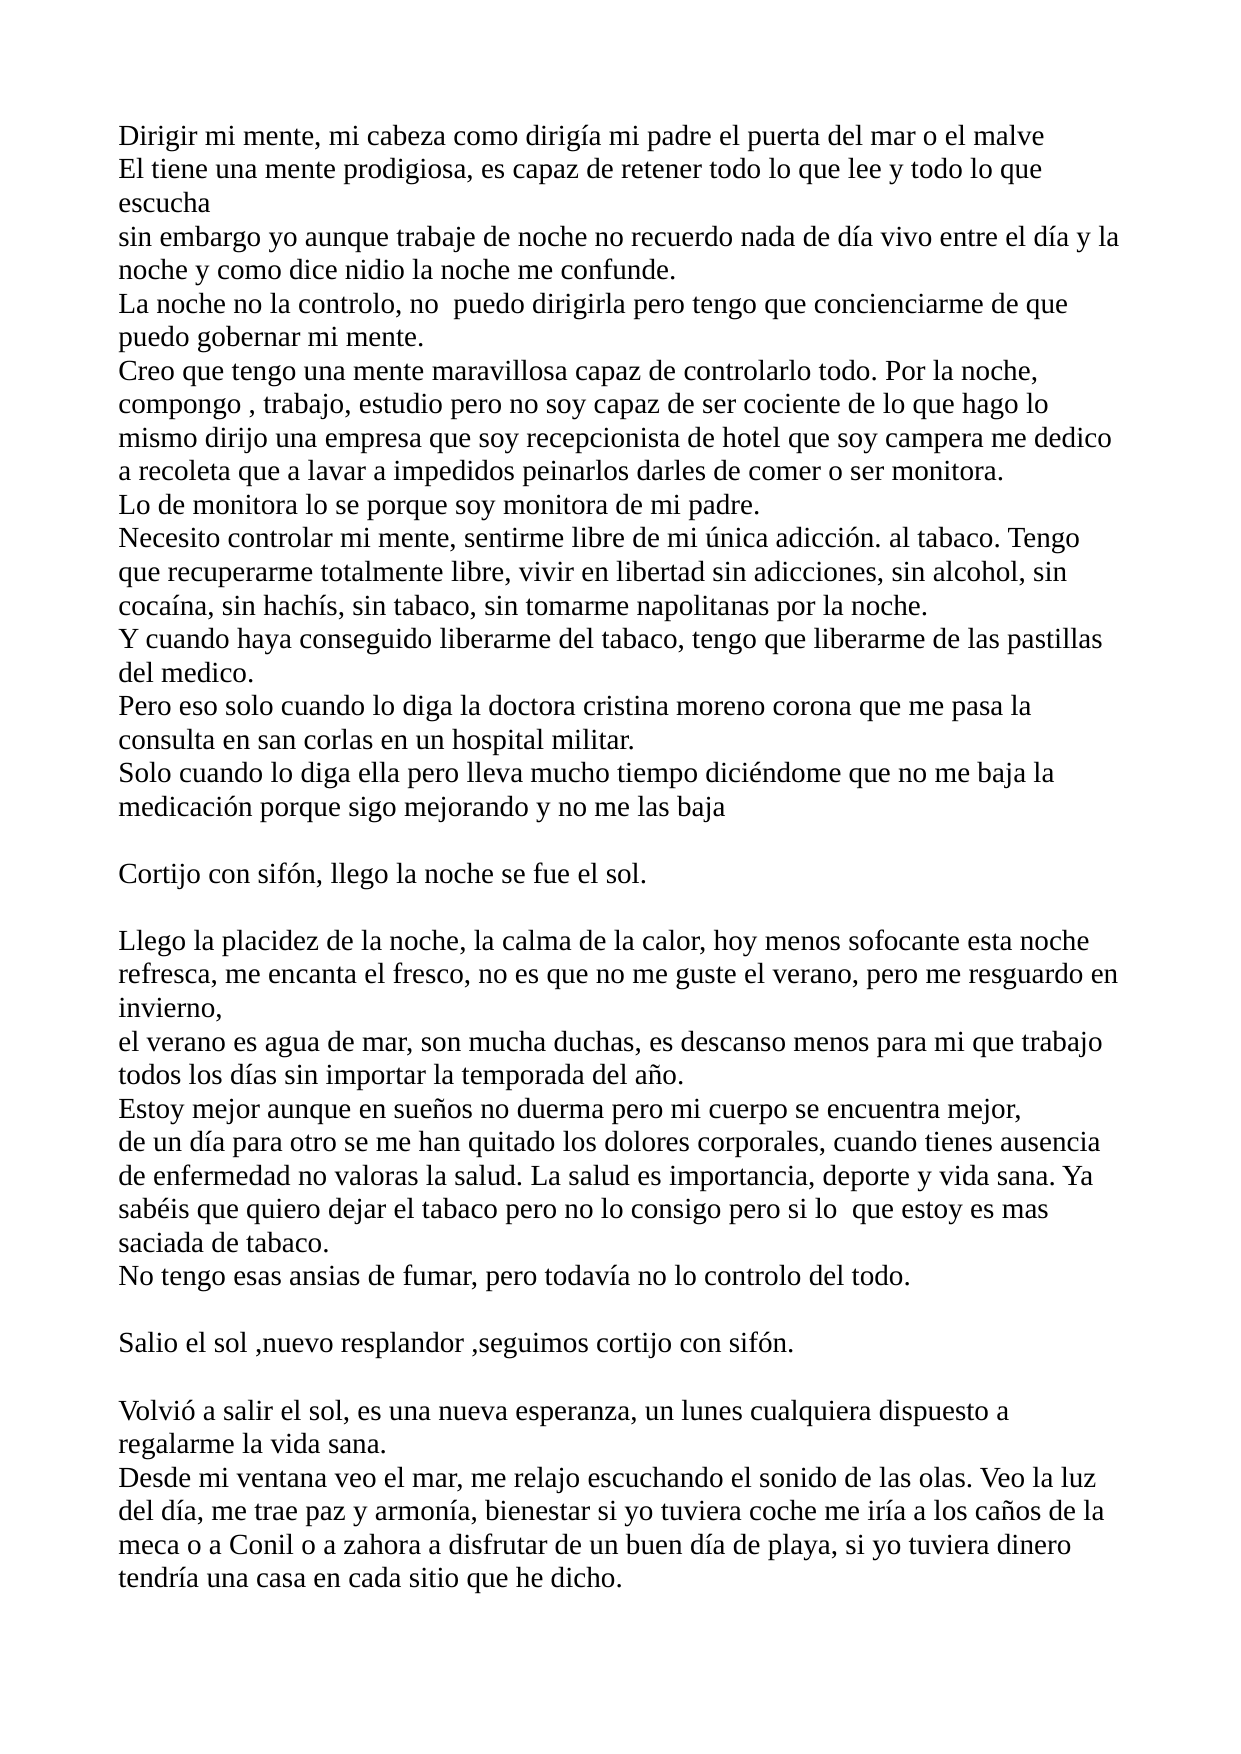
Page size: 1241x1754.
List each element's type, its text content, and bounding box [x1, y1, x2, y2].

text Lo de monitora lo se porque soy monitora de mi padre. [118, 487, 1122, 521]
text Pero eso solo cuando lo diga la doctora cristina moreno corona que me pasa la consulta en san corlas en un hospital militar. [118, 688, 1122, 755]
text de un día para otro se me han quitado los dolores corporales, cuando tienes ausencia de enfermedad no valoras la salud. La salud es importancia, deporte y vida sana. Ya sabéis que quiero dejar el tabaco pero no lo consigo pero si lo que estoy es mas saciada de tabaco. [118, 1124, 1122, 1258]
text Necesito controlar mi mente, sentirme libre de mi única adicción. al tabaco. Tengo que recuperarme totalmente libre, vivir en libertad sin adicciones, sin alcohol, sin cocaína, sin hachís, sin tabaco, sin tomarme napolitanas por la noche. [118, 521, 1122, 621]
text No tengo esas ansias de fumar, pero todavía no lo controlo del todo. [118, 1258, 1122, 1292]
text sin embargo yo aunque trabaje de noche no recuerdo nada de día vivo entre el día y la noche y como dice nidio la noche me confunde. [118, 219, 1122, 286]
text Salio el sol ,nuevo resplandor ,seguimos cortijo con sifón. [118, 1326, 1122, 1359]
text El tiene una mente prodigiosa, es capaz de retener todo lo que lee y todo lo que escucha [118, 152, 1122, 219]
text Cortijo con sifón, llego la noche se fue el sol. [118, 856, 1122, 889]
text Dirigir mi mente, mi cabeza como dirigía mi padre el puerta del mar o el malve [118, 118, 1122, 152]
text La noche no la controlo, no puedo dirigirla pero tengo que concienciarme de que puedo gobernar mi mente. [118, 286, 1122, 353]
text Estoy mejor aunque en sueños no duerma pero mi cuerpo se encuentra mejor, [118, 1091, 1122, 1124]
text Desde mi ventana veo el mar, me relajo escuchando el sonido de las olas. Veo la luz del día, me trae paz y armonía, bienestar si yo tuviera coche me iría a los caños de la meca o a Conil o a zahora a disfrutar de un buen día de playa, si yo tuviera dinero tendría una casa en cada sitio que he dicho. [118, 1460, 1122, 1594]
text el verano es agua de mar, son mucha duchas, es descanso menos para mi que trabajo todos los días sin importar la temporada del año. [118, 1024, 1122, 1091]
text Creo que tengo una mente maravillosa capaz de controlarlo todo. Por la noche, compongo , trabajo, estudio pero no soy capaz de ser cociente de lo que hago lo mismo dirijo una empresa que soy recepcionista de hotel que soy campera me dedico a recoleta que a lavar a impedidos peinarlos darles de comer o ser monitora. [118, 353, 1122, 487]
text Y cuando haya conseguido liberarme del tabaco, tengo que liberarme de las pastillas del medico. [118, 621, 1122, 688]
text Solo cuando lo diga ella pero lleva mucho tiempo diciéndome que no me baja la medicación porque sigo mejorando y no me las baja [118, 755, 1122, 822]
text Llego la placidez de la noche, la calma de la calor, hoy menos sofocante esta noche refresca, me encanta el fresco, no es que no me guste el verano, pero me resguardo en invierno, [118, 923, 1122, 1024]
text Volvió a salir el sol, es una nueva esperanza, un lunes cualquiera dispuesto a regalarme la vida sana. [118, 1393, 1122, 1460]
